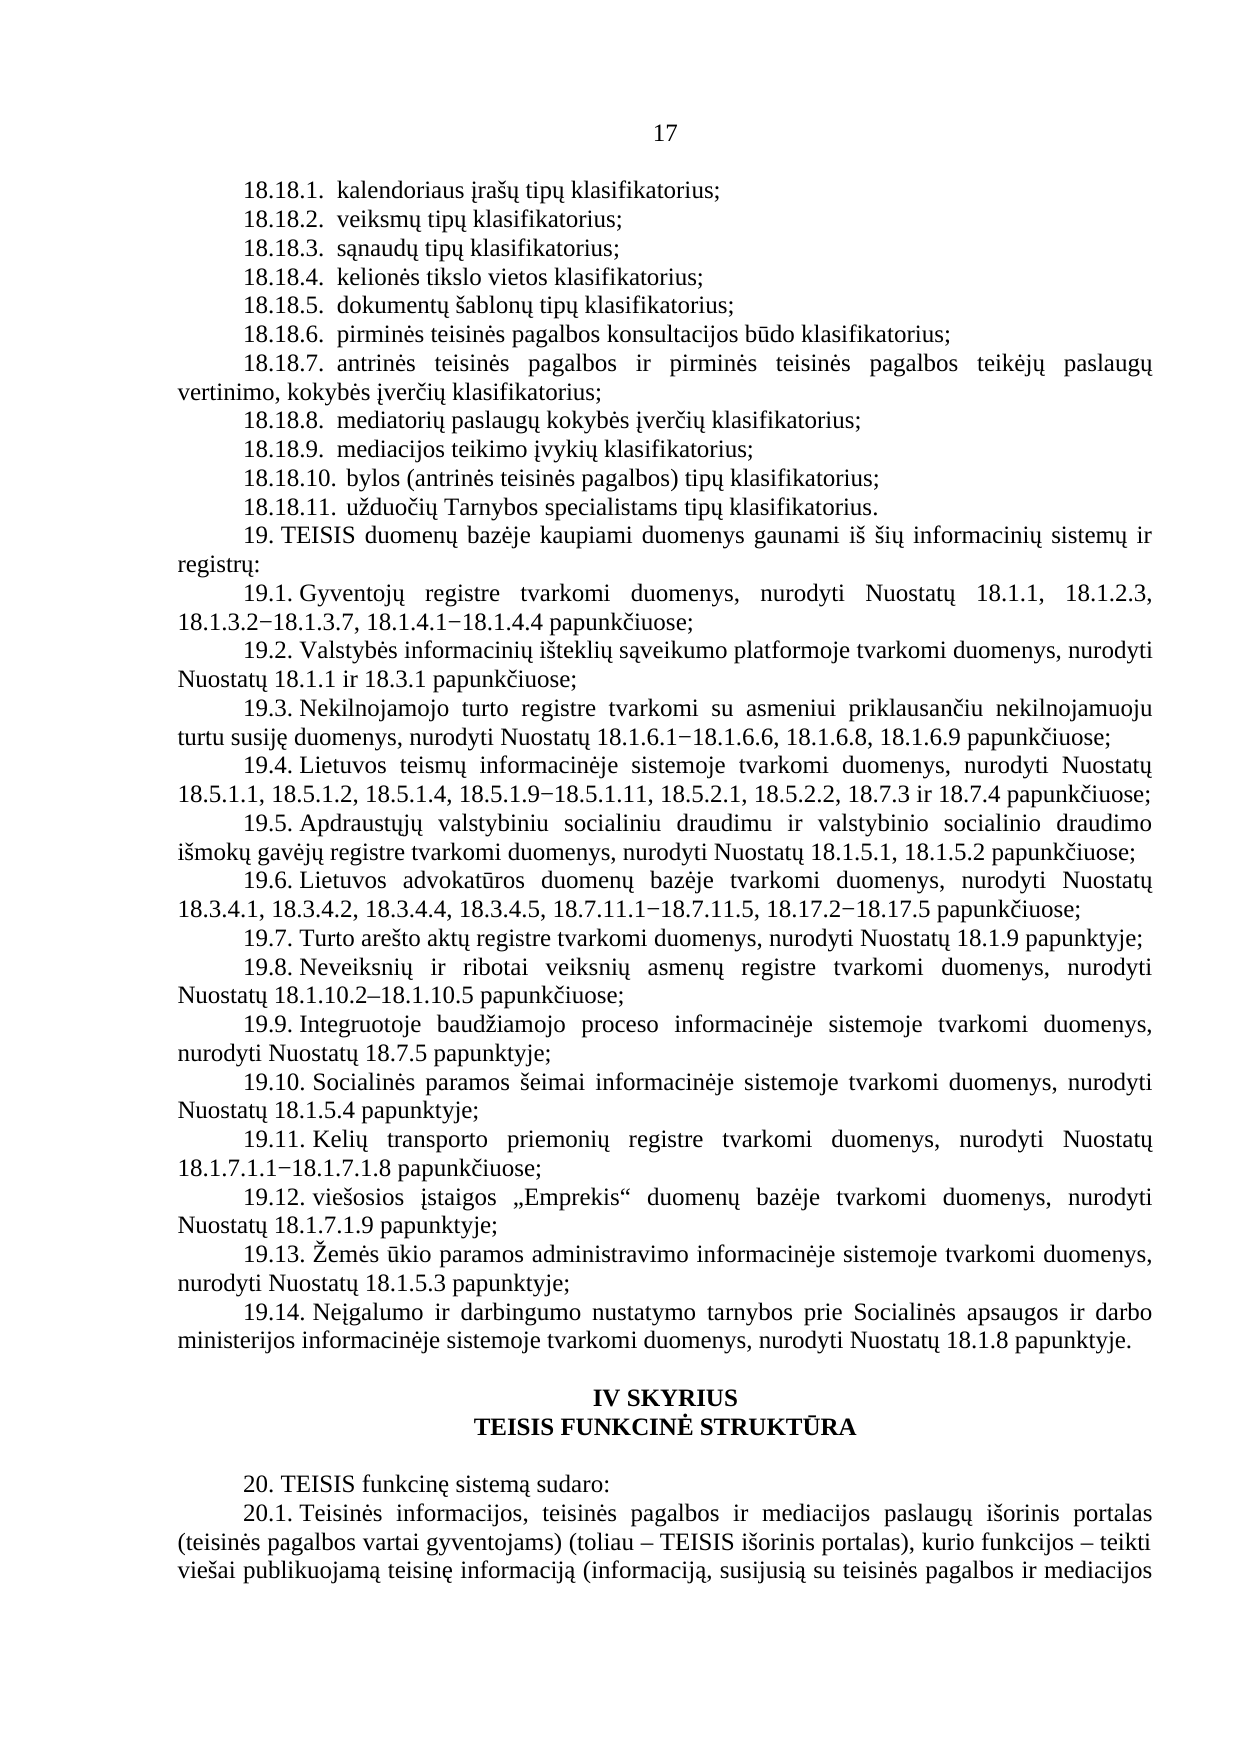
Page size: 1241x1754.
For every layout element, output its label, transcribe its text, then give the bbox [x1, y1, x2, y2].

text 19.2. Valstybės informacinių išteklių sąveikumo platformoje tvarkomi duomenys, nurodyti Nuostatų 18.1.1 ir 18.3.1 papunkčiuose; [177, 636, 1153, 693]
text IV Skyrius [177, 1383, 1153, 1412]
text 19.10. Socialinės paramos šeimai informacinėje sistemoje tvarkomi duomenys, nurodyti Nuostatų 18.1.5.4 papunktyje; [177, 1067, 1153, 1124]
text 18.18.6. pirminės teisinės pagalbos konsultacijos būdo klasifikatorius; [177, 319, 1153, 348]
text 19. TEISIS duomenų bazėje kaupiami duomenys gaunami iš šių informacinių sistemų ir registrų: [177, 521, 1153, 578]
text 18.18.4. kelionės tikslo vietos klasifikatorius; [177, 262, 1153, 291]
text 19.14. Neįgalumo ir darbingumo nustatymo tarnybos prie Socialinės apsaugos ir darbo ministerijos informacinėje sistemoje tvarkomi duomenys, nurodyti Nuostatų 18.1.8 papunktyje. [177, 1297, 1153, 1354]
text 20. TEISIS funkcinę sistemą sudaro: [177, 1469, 1153, 1498]
text 19.5. Apdraustųjų valstybiniu socialiniu draudimu ir valstybinio socialinio draudimo išmokų gavėjų registre tvarkomi duomenys, nurodyti Nuostatų 18.1.5.1, 18.1.5.2 papunkčiuose; [177, 808, 1153, 866]
text 19.1. Gyventojų registre tvarkomi duomenys, nurodyti Nuostatų 18.1.1, 18.1.2.3, 18.1.3.2−18.1.3.7, 18.1.4.1−18.1.4.4 papunkčiuose; [177, 578, 1153, 636]
text 19.3. Nekilnojamojo turto registre tvarkomi su asmeniui priklausančiu nekilnojamuoju turtu susiję duomenys, nurodyti Nuostatų 18.1.6.1−18.1.6.6, 18.1.6.8, 18.1.6.9 papunkčiuose; [177, 693, 1153, 751]
text 18.18.5. dokumentų šablonų tipų klasifikatorius; [177, 291, 1153, 319]
text 18.18.7. antrinės teisinės pagalbos ir pirminės teisinės pagalbos teikėjų paslaugų vertinimo, kokybės įverčių klasifikatorius; [177, 348, 1153, 406]
text 20.1. Teisinės informacijos, teisinės pagalbos ir mediacijos paslaugų išorinis portalas (teisinės pagalbos vartai gyventojams) (toliau – TEISIS išorinis portalas), kurio funkcijos – teikti viešai publikuojamą teisinę informaciją (informaciją, susijusią su teisinės pagalbos ir mediacijos [177, 1498, 1153, 1584]
text 19.11. Kelių transporto priemonių registre tvarkomi duomenys, nurodyti Nuostatų 18.1.7.1.1−18.1.7.1.8 papunkčiuose; [177, 1124, 1153, 1182]
text 18.18.3. sąnaudų tipų klasifikatorius; [177, 233, 1153, 262]
text 19.9. Integruotoje baudžiamojo proceso informacinėje sistemoje tvarkomi duomenys, nurodyti Nuostatų 18.7.5 papunktyje; [177, 1009, 1153, 1067]
text 19.4. Lietuvos teismų informacinėje sistemoje tvarkomi duomenys, nurodyti Nuostatų 18.5.1.1, 18.5.1.2, 18.5.1.4, 18.5.1.9−18.5.1.11, 18.5.2.1, 18.5.2.2, 18.7.3 ir 18.7.4 papunkčiuose; [177, 751, 1153, 808]
text 18.18.9. mediacijos teikimo įvykių klasifikatorius; [177, 434, 1153, 463]
text 19.7. Turto arešto aktų registre tvarkomi duomenys, nurodyti Nuostatų 18.1.9 papunktyje; [177, 923, 1153, 952]
text 18.18.11. užduočių Tarnybos specialistams tipų klasifikatorius. [177, 492, 1153, 521]
text 18.18.10. bylos (antrinės teisinės pagalbos) tipų klasifikatorius; [177, 463, 1153, 492]
text 19.6. Lietuvos advokatūros duomenų bazėje tvarkomi duomenys, nurodyti Nuostatų 18.3.4.1, 18.3.4.2, 18.3.4.4, 18.3.4.5, 18.7.11.1−18.7.11.5, 18.17.2−18.17.5 papunkčiuose; [177, 866, 1153, 923]
text TEISIS FUNKCINĖ STRUKTŪRA [177, 1412, 1153, 1441]
text 18.18.8. mediatorių paslaugų kokybės įverčių klasifikatorius; [177, 406, 1153, 434]
text 18.18.2. veiksmų tipų klasifikatorius; [177, 204, 1153, 233]
text 19.13. Žemės ūkio paramos administravimo informacinėje sistemoje tvarkomi duomenys, nurodyti Nuostatų 18.1.5.3 papunktyje; [177, 1239, 1153, 1297]
text 19.8. Neveiksnių ir ribotai veiksnių asmenų registre tvarkomi duomenys, nurodyti Nuostatų 18.1.10.2–18.1.10.5 papunkčiuose; [177, 952, 1153, 1009]
text 18.18.1. kalendoriaus įrašų tipų klasifikatorius; [177, 176, 1153, 204]
text 19.12. viešosios įstaigos „Emprekis“ duomenų bazėje tvarkomi duomenys, nurodyti Nuostatų 18.1.7.1.9 papunktyje; [177, 1182, 1153, 1239]
